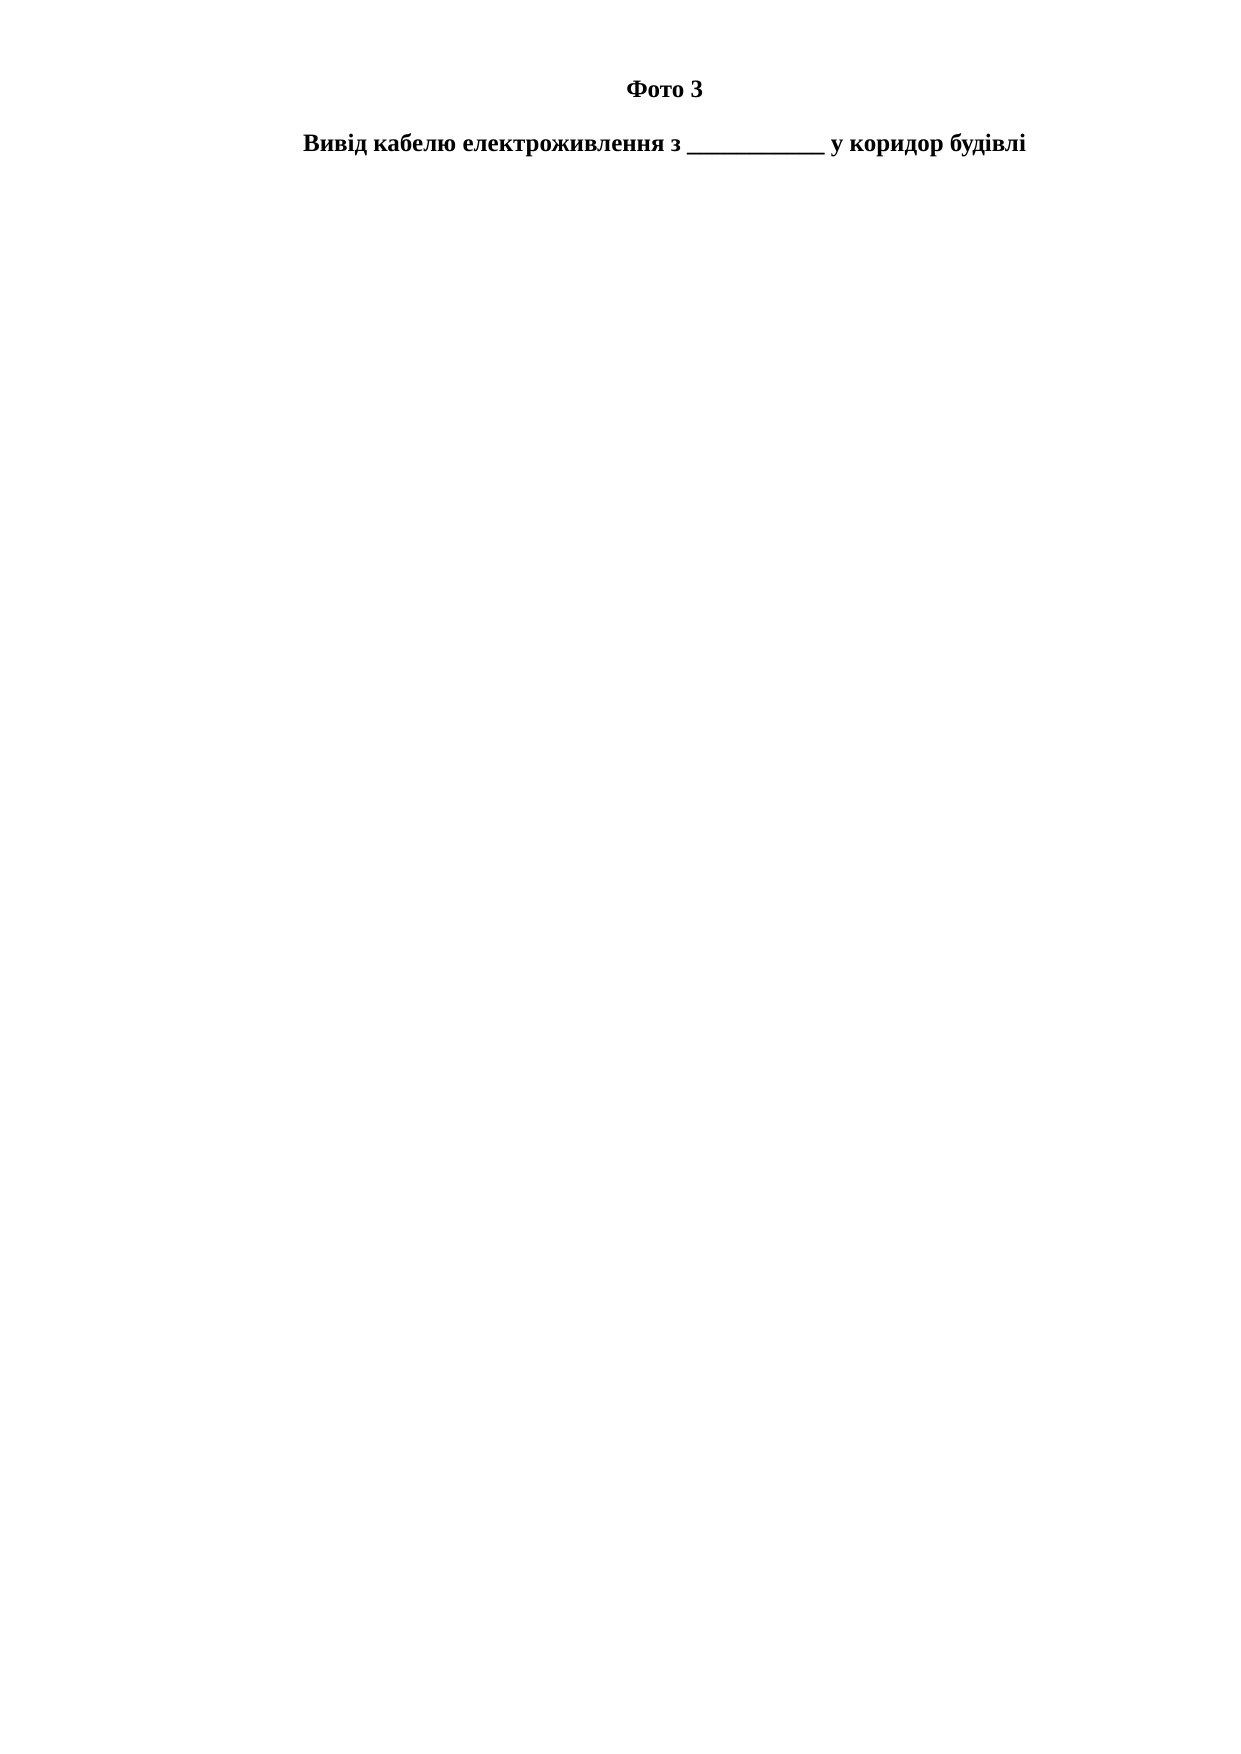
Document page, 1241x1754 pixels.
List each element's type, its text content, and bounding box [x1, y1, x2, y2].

text Вивід кабелю електроживлення з ___________ у коридор будівлі [177, 128, 1152, 157]
text Фото 3 [177, 74, 1152, 103]
